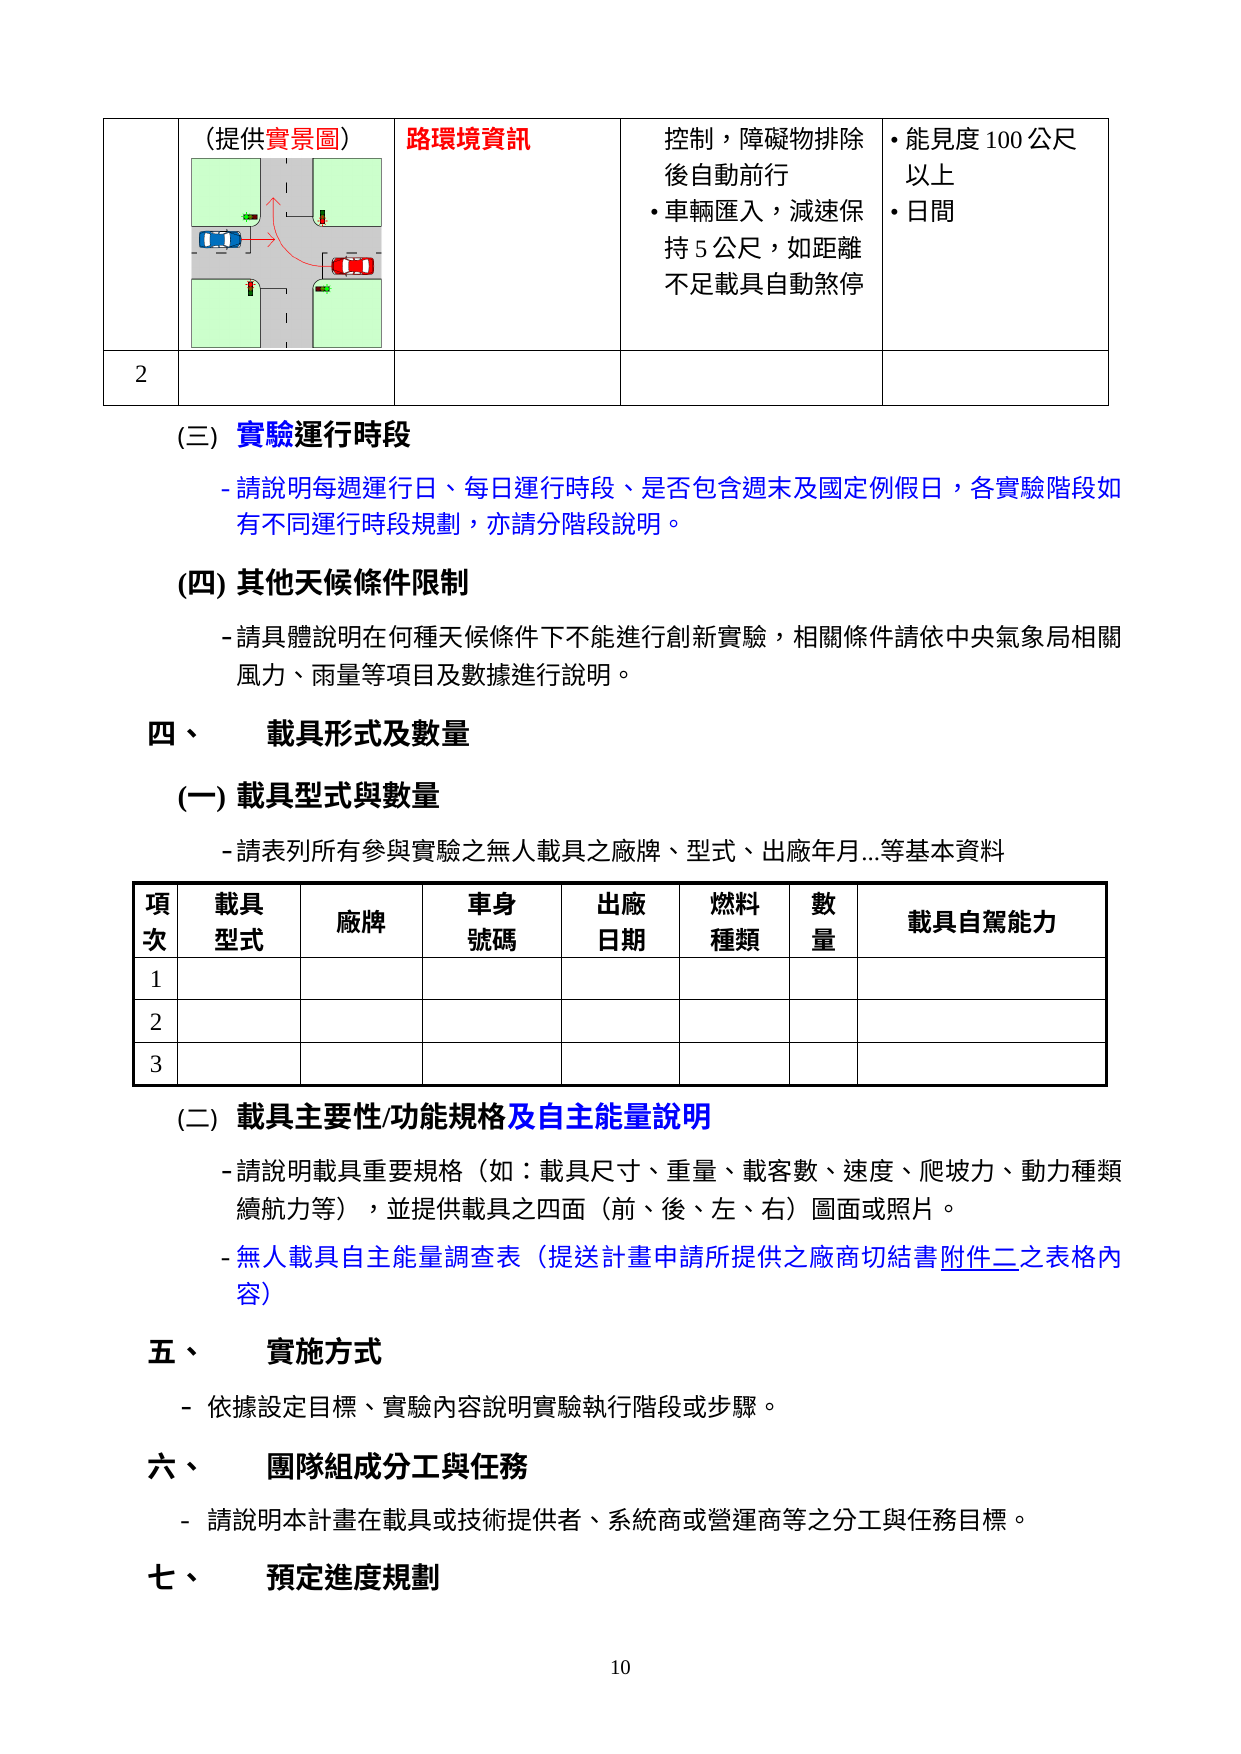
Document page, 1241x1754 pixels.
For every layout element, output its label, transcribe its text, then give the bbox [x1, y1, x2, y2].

table_cell 2 [135, 1000, 177, 1042]
table_cell [301, 1043, 422, 1084]
table_cell [423, 1043, 561, 1084]
table_cell [301, 1000, 422, 1042]
table_cell [301, 958, 422, 999]
table_cell [562, 1043, 679, 1084]
table_header 載具自駕能力 [858, 885, 1105, 957]
subtitle 預定進度規劃 [148, 1549, 1122, 1599]
table_cell [423, 958, 561, 999]
list 載具型式與數量 [177, 767, 1122, 817]
table_cell [790, 958, 857, 999]
table_cell [423, 1000, 561, 1042]
list 請說明載具重要規格（如：載具尺寸、重量、載客數、速度、爬坡力、動力種類、續航力等），並提供載具之四面（前、後、左、右）圖面或照片。 [218, 1149, 1122, 1225]
list 其他天候條件限制 [177, 553, 1122, 603]
table_cell [790, 1000, 857, 1042]
table_cell [562, 958, 679, 999]
table_header 車身 號碼 [423, 885, 561, 957]
table_cell 直行車速保持定速20km/hr 能見度100公尺以上 日間 [883, 119, 1108, 349]
table_cell [790, 1043, 857, 1084]
table_cell [178, 1043, 300, 1084]
list 請說明每週運行日、每日運行時段、是否包含週末及國定例假日，各實驗階段如有不同運行時段規劃，亦請分階段說明。 [218, 468, 1122, 541]
table_header 數量 [790, 885, 857, 957]
table_cell 2 [104, 351, 178, 405]
table_header 項次 [135, 885, 177, 957]
table_cell [179, 351, 394, 405]
table_cell （提供實景圖） [179, 119, 394, 349]
table_cell [562, 1000, 679, 1042]
list 請說明本計畫在載具或技術提供者、系統商或營運商等之分工與任務目標。 [177, 1500, 1122, 1536]
table_cell [858, 958, 1105, 999]
subtitle 載具形式及數量 [148, 704, 1122, 754]
table_cell [680, 1000, 789, 1042]
table_header 廠牌 [301, 885, 422, 957]
table_cell [883, 351, 1108, 405]
table_cell 路環境資訊 [395, 119, 620, 349]
subtitle 實施方式 [148, 1323, 1122, 1373]
table_cell [680, 1043, 789, 1084]
table_cell [858, 1043, 1105, 1084]
subtitle 團隊組成分工與任務 [148, 1438, 1122, 1488]
table_cell [680, 958, 789, 999]
table_cell [178, 1000, 300, 1042]
table_header 載具 型式 [178, 885, 300, 957]
table_cell 3 [135, 1043, 177, 1084]
table_cell [858, 1000, 1105, 1042]
list 請表列所有參與實驗之無人載具之廠牌、型式、出廠年月...等基本資料 [218, 829, 1122, 869]
picture [189, 155, 383, 350]
table_cell [178, 958, 300, 999]
table_header 燃料 種類 [680, 885, 789, 957]
list 無人載具自主能量調查表（提送計畫申請所提供之廠商切結書附件二之表格內容） [218, 1238, 1122, 1310]
table_cell [621, 351, 882, 405]
table_cell [395, 351, 620, 405]
list 依據設定目標、實驗內容說明實驗執行階段或步驟。 [177, 1385, 1122, 1425]
list 載具主要性/功能規格及自主能量說明 [177, 1087, 1122, 1137]
table_cell 載具直行 如遇障礙物，煞車控制，障礙物排除後自動前行 車輛匯入，減速保持5公尺，如距離不足載具自動煞停 [621, 119, 882, 349]
list 實驗運行時段 [177, 406, 1122, 456]
list 請具體說明在何種天候條件下不能進行創新實驗，相關條件請依中央氣象局相關風力、雨量等項目及數據進行說明。 [218, 616, 1122, 692]
table_header 出廠 日期 [562, 885, 679, 957]
table_cell 1 [135, 958, 177, 999]
